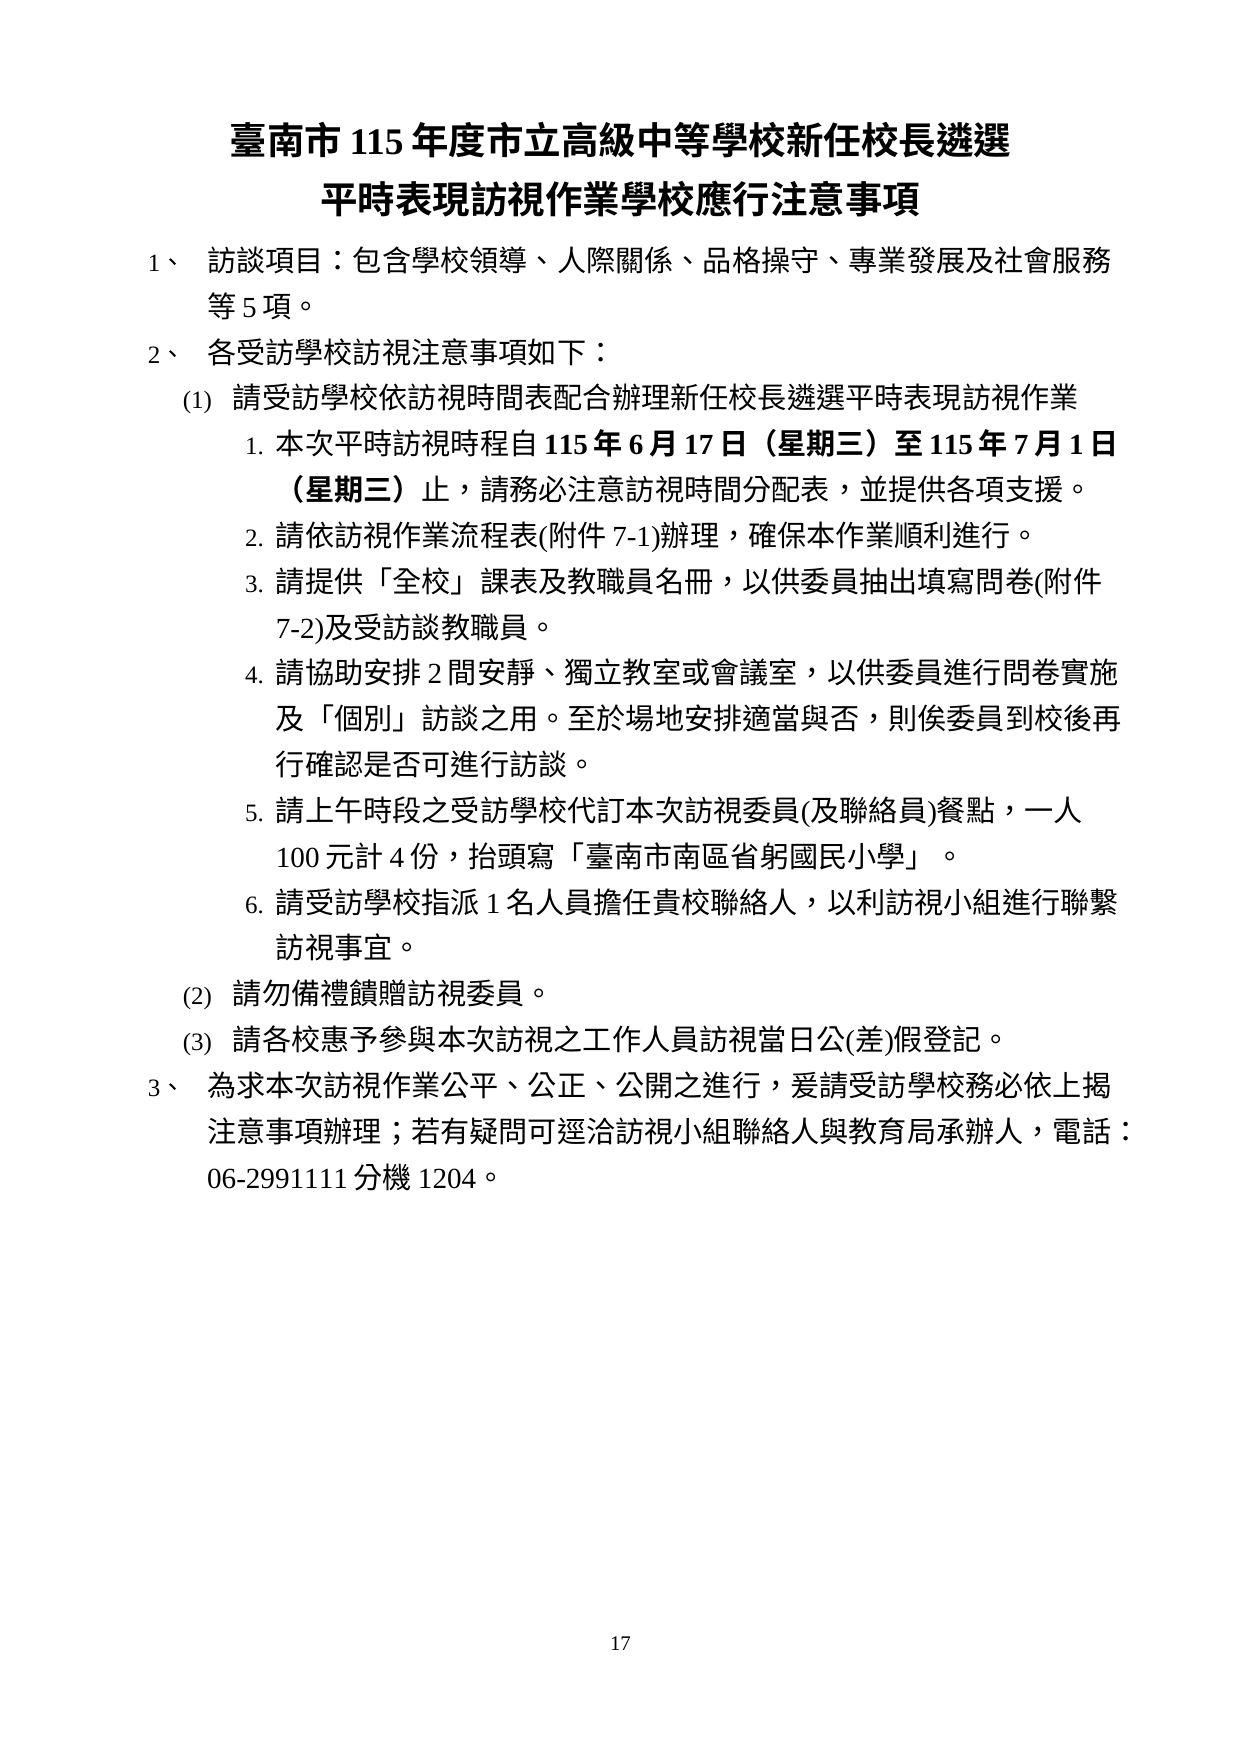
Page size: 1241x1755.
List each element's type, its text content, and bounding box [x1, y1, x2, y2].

list 請協助安排2間安靜、獨立教室或會議室，以供委員進行問卷實施及「個別」訪談之用。至於場地安排適當與否，則俟委員到校後再行確認是否可進行訪談。 [245, 647, 1122, 785]
list 本次平時訪視時程自115年6月17日（星期三）至115年7月1日（星期三）止，請務必注意訪視時間分配表，並提供各項支援。 [245, 418, 1122, 510]
list 請上午時段之受訪學校代訂本次訪視委員(及聯絡員)餐點，一人100元計4份，抬頭寫「臺南市南區省躬國民小學」。 [245, 785, 1122, 876]
text 平時表現訪視作業學校應行注意事項 [118, 176, 1122, 222]
list 請受訪學校指派1名人員擔任貴校聯絡人，以利訪視小組進行聯繫訪視事宜。 [245, 876, 1122, 968]
list 請各校惠予參與本次訪視之工作人員訪視當日公(差)假登記。 [183, 1014, 1122, 1060]
list 請依訪視作業流程表(附件7-1)辦理，確保本作業順利進行。 [245, 510, 1122, 556]
list 請提供「全校」課表及教職員名冊，以供委員抽出填寫問卷(附件7-2)及受訪談教職員。 [245, 556, 1122, 647]
list 請受訪學校依訪視時間表配合辦理新任校長遴選平時表現訪視作業 [183, 372, 1122, 418]
list 各受訪學校訪視注意事項如下： [148, 326, 1122, 372]
list 請勿備禮饋贈訪視委員。 [183, 968, 1122, 1014]
list 為求本次訪視作業公平、公正、公開之進行，爰請受訪學校務必依上揭注意事項辦理；若有疑問可逕洽訪視小組聯絡人與教育局承辦人，電話：06-2991111分機1204。 [148, 1060, 1122, 1197]
text 臺南市115年度市立高級中等學校新任校長遴選 [118, 118, 1122, 164]
list 訪談項目：包含學校領導、人際關係、品格操守、專業發展及社會服務等5項。 [148, 235, 1122, 326]
